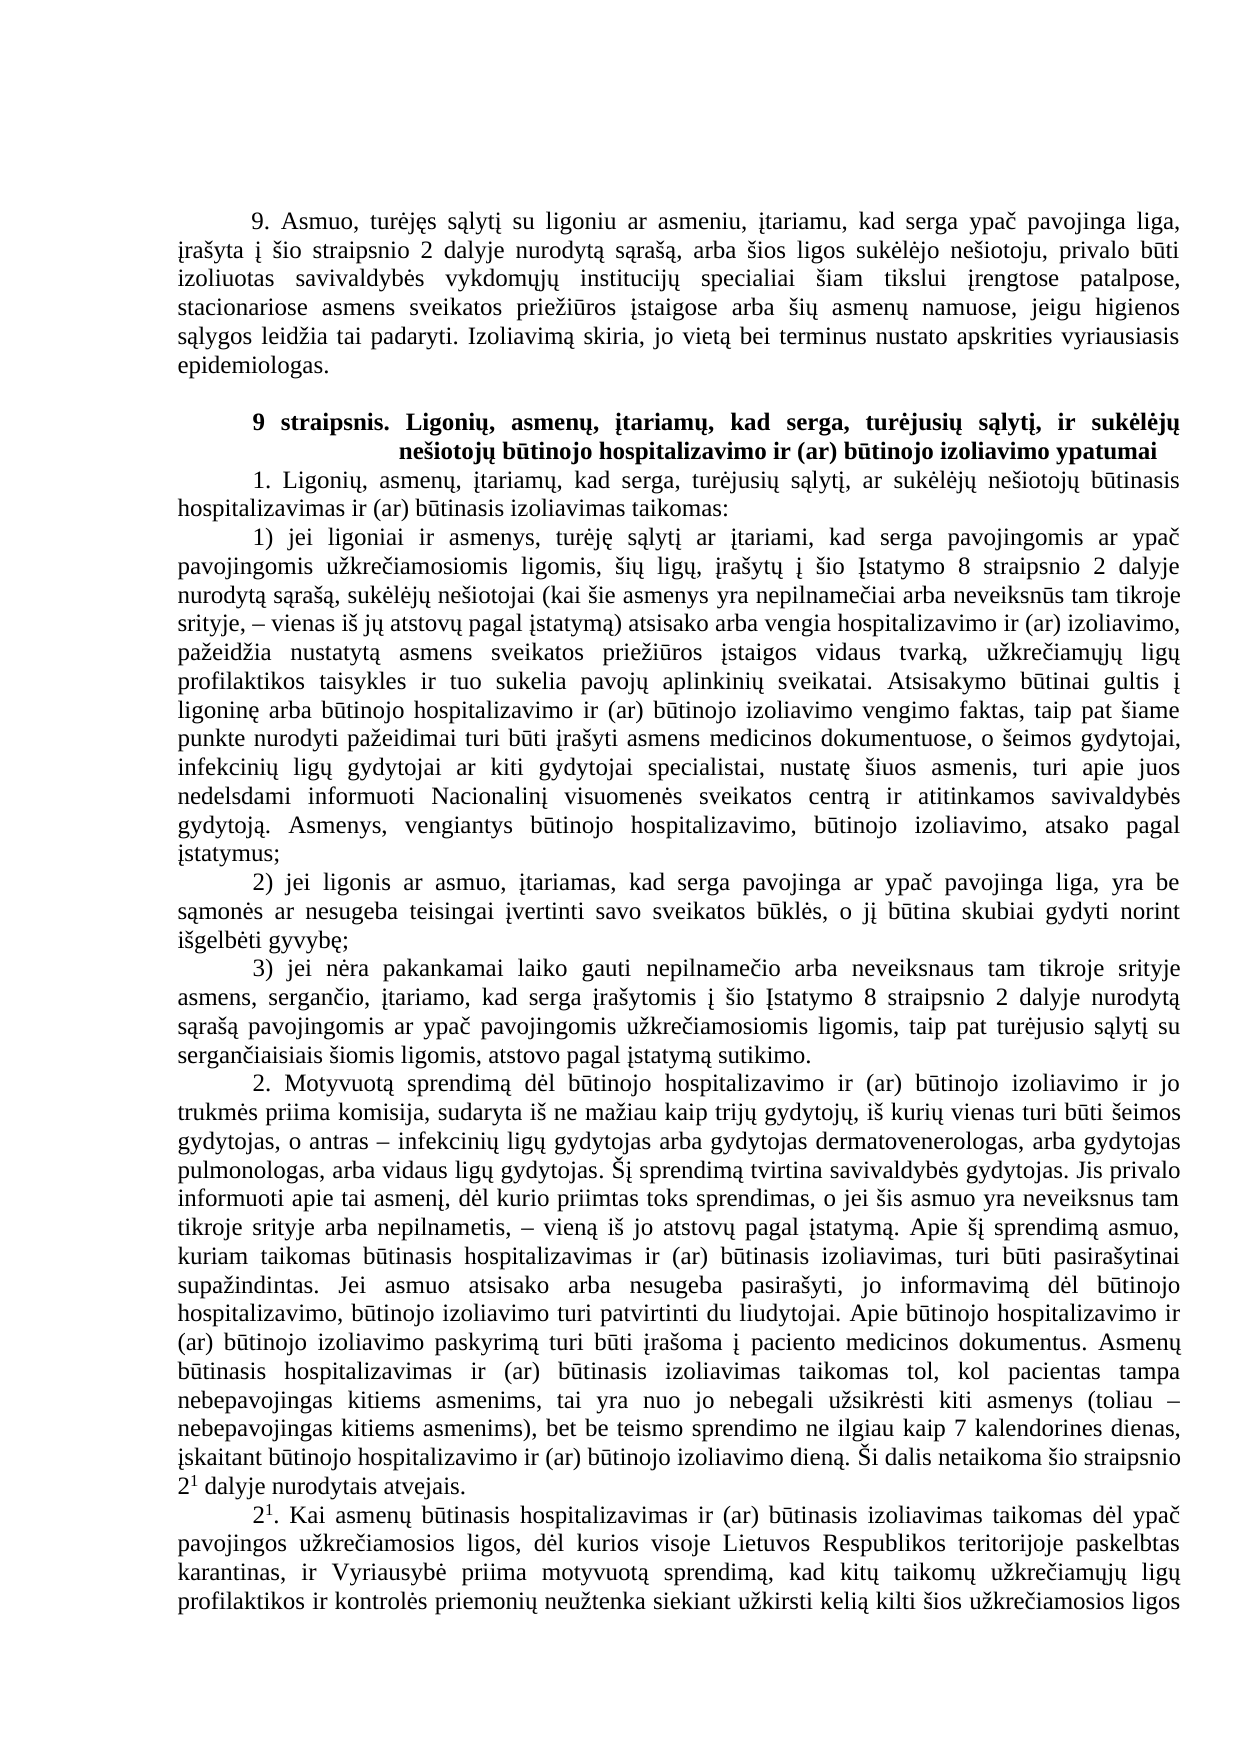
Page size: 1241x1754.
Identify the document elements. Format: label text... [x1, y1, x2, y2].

text 9. Asmuo, turėjęs sąlytį su ligoniu ar asmeniu, įtariamu, kad serga ypač pavojinga liga, įrašyta į šio straipsnio 2 dalyje nurodytą sąrašą, arba šios ligos sukėlėjo nešiotoju, privalo būti izoliuotas savivaldybės vykdomųjų institucijų specialiai šiam tikslui įrengtose patalpose, stacionariose asmens sveikatos priežiūros įstaigose arba šių asmenų namuose, jeigu higienos sąlygos leidžia tai padaryti. Izoliavimą skiria, jo vietą bei terminus nustato apskrities vyriausiasis epidemiologas. [177, 206, 1181, 378]
text 3) jei nėra pakankamai laiko gauti nepilnamečio arba neveiksnaus tam tikroje srityje asmens, sergančio, įtariamo, kad serga įrašytomis į šio Įstatymo 8 straipsnio 2 dalyje nurodytą sąrašą pavojingomis ar ypač pavojingomis užkrečiamosiomis ligomis, taip pat turėjusio sąlytį su sergančiaisiais šiomis ligomis, atstovo pagal įstatymą sutikimo. [177, 953, 1181, 1068]
text 2) jei ligonis ar asmuo, įtariamas, kad serga pavojinga ar ypač pavojinga liga, yra be sąmonės ar nesugeba teisingai įvertinti savo sveikatos būklės, o jį būtina skubiai gydyti norint išgelbėti gyvybę; [177, 867, 1181, 953]
text 9 straipsnis. Ligonių, asmenų, įtariamų, kad serga, turėjusių sąlytį, ir sukėlėjų nešiotojų būtinojo hospitalizavimo ir (ar) būtinojo izoliavimo ypatumai [252, 407, 1181, 465]
text 1) jei ligoniai ir asmenys, turėję sąlytį ar įtariami, kad serga pavojingomis ar ypač pavojingomis užkrečiamosiomis ligomis, šių ligų, įrašytų į šio Įstatymo 8 straipsnio 2 dalyje nurodytą sąrašą, sukėlėjų nešiotojai (kai šie asmenys yra nepilnamečiai arba neveiksnūs tam tikroje srityje, – vienas iš jų atstovų pagal įstatymą) atsisako arba vengia hospitalizavimo ir (ar) izoliavimo, pažeidžia nustatytą asmens sveikatos priežiūros įstaigos vidaus tvarką, užkrečiamųjų ligų profilaktikos taisykles ir tuo sukelia pavojų aplinkinių sveikatai. Atsisakymo būtinai gultis į ligoninę arba būtinojo hospitalizavimo ir (ar) būtinojo izoliavimo vengimo faktas, taip pat šiame punkte nurodyti pažeidimai turi būti įrašyti asmens medicinos dokumentuose, o šeimos gydytojai, infekcinių ligų gydytojai ar kiti gydytojai specialistai, nustatę šiuos asmenis, turi apie juos nedelsdami informuoti Nacionalinį visuomenės sveikatos centrą ir atitinkamos savivaldybės gydytoją. Asmenys, vengiantys būtinojo hospitalizavimo, būtinojo izoliavimo, atsako pagal įstatymus; [177, 522, 1181, 867]
text 1. Ligonių, asmenų, įtariamų, kad serga, turėjusių sąlytį, ar sukėlėjų nešiotojų būtinasis hospitalizavimas ir (ar) būtinasis izoliavimas taikomas: [177, 465, 1181, 522]
text 2. Motyvuotą sprendimą dėl būtinojo hospitalizavimo ir (ar) būtinojo izoliavimo ir jo trukmės priima komisija, sudaryta iš ne mažiau kaip trijų gydytojų, iš kurių vienas turi būti šeimos gydytojas, o antras – infekcinių ligų gydytojas arba gydytojas dermatovenerologas, arba gydytojas pulmonologas, arba vidaus ligų gydytojas. Šį sprendimą tvirtina savivaldybės gydytojas. Jis privalo informuoti apie tai asmenį, dėl kurio priimtas toks sprendimas, o jei šis asmuo yra neveiksnus tam tikroje srityje arba nepilnametis, – vieną iš jo atstovų pagal įstatymą. Apie šį sprendimą asmuo, kuriam taikomas būtinasis hospitalizavimas ir (ar) būtinasis izoliavimas, turi būti pasirašytinai supažindintas. Jei asmuo atsisako arba nesugeba pasirašyti, jo informavimą dėl būtinojo hospitalizavimo, būtinojo izoliavimo turi patvirtinti du liudytojai. Apie būtinojo hospitalizavimo ir (ar) būtinojo izoliavimo paskyrimą turi būti įrašoma į paciento medicinos dokumentus. Asmenų būtinasis hospitalizavimas ir (ar) būtinasis izoliavimas taikomas tol, kol pacientas tampa nebepavojingas kitiems asmenims, tai yra nuo jo nebegali užsikrėsti kiti asmenys (toliau – nebepavojingas kitiems asmenims), bet be teismo sprendimo ne ilgiau kaip 7 kalendorines dienas, įskaitant būtinojo hospitalizavimo ir (ar) būtinojo izoliavimo dieną. Ši dalis netaikoma šio straipsnio 21 dalyje nurodytais atvejais. [177, 1068, 1181, 1500]
text 21. Kai asmenų būtinasis hospitalizavimas ir (ar) būtinasis izoliavimas taikomas dėl ypač pavojingos užkrečiamosios ligos, dėl kurios visoje Lietuvos Respublikos teritorijoje paskelbtas karantinas, ir Vyriausybė priima motyvuotą sprendimą, kad kitų taikomų užkrečiamųjų ligų profilaktikos ir kontrolės priemonių neužtenka siekiant užkirsti kelią kilti šios užkrečiamosios ligos [177, 1500, 1181, 1615]
